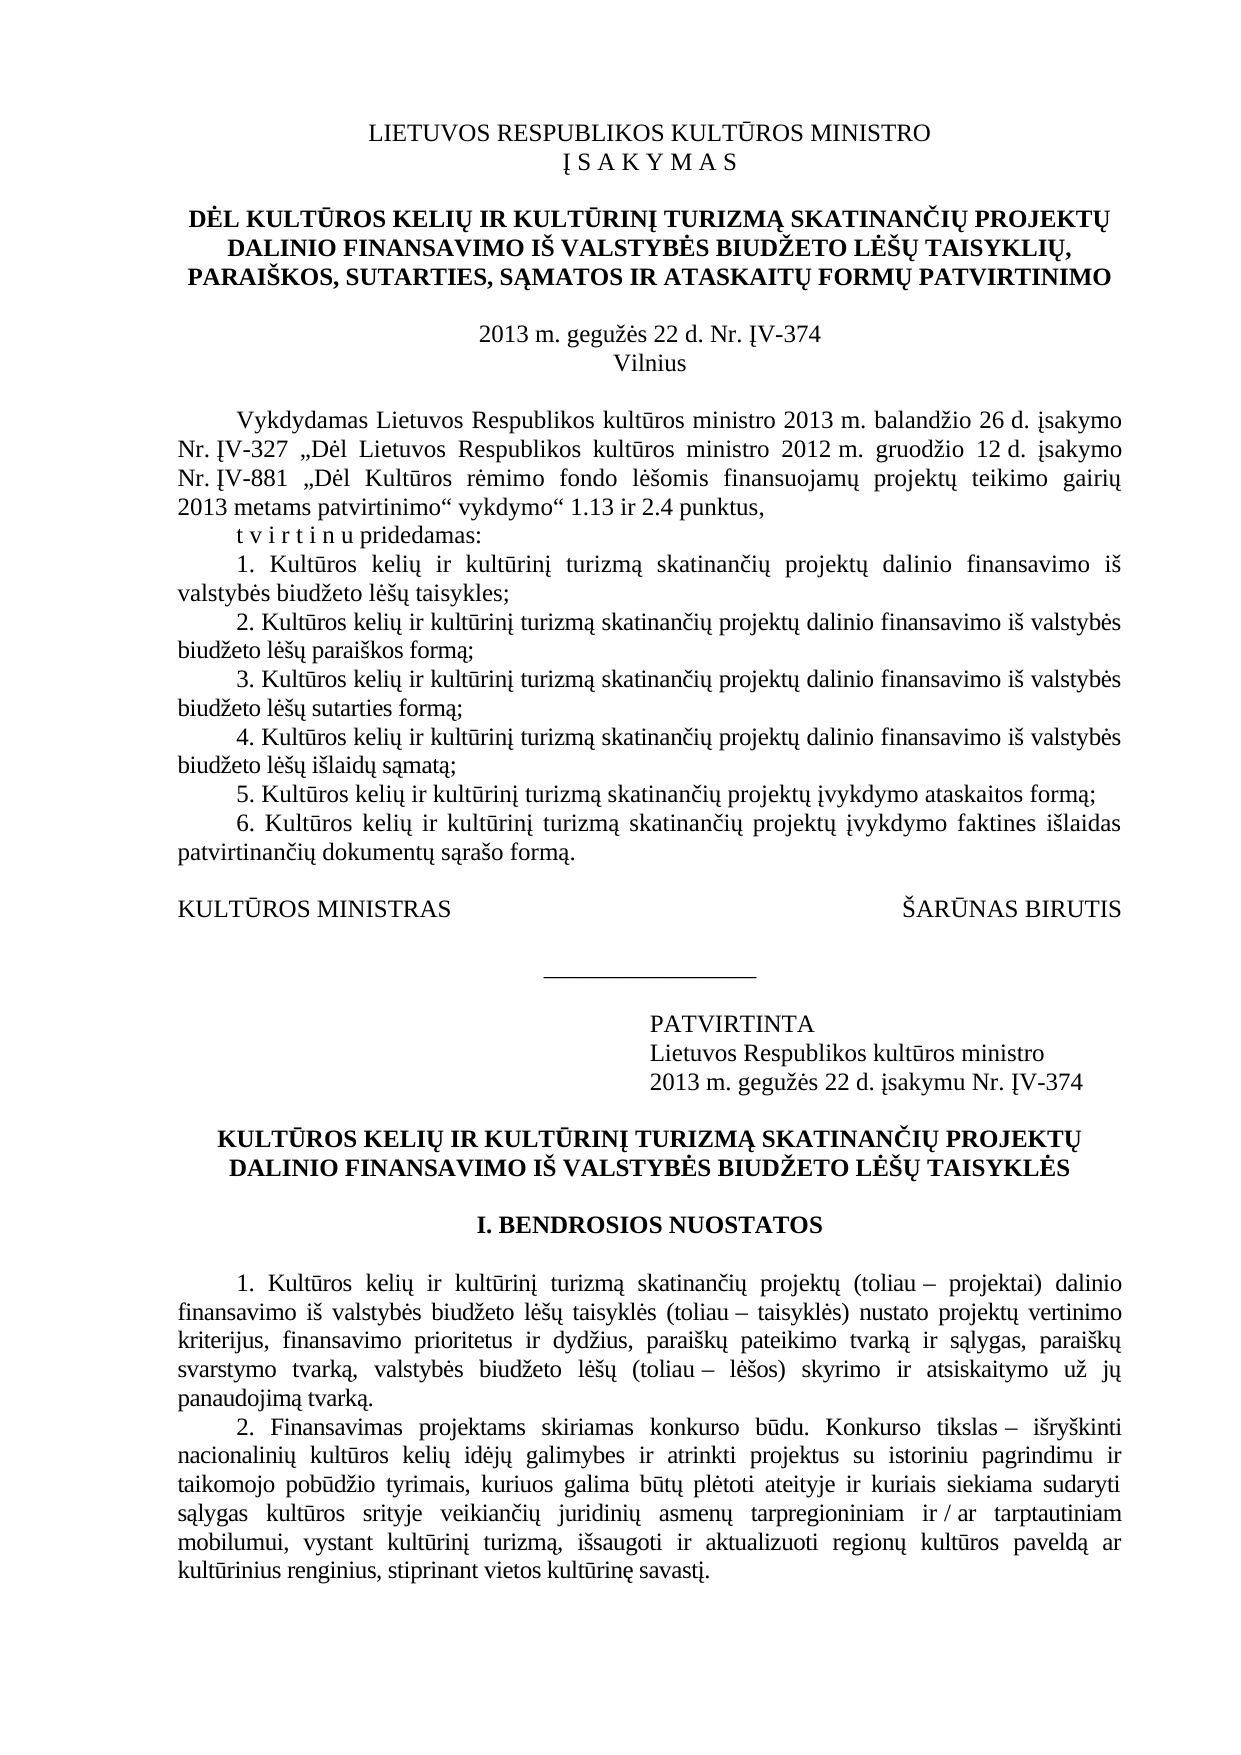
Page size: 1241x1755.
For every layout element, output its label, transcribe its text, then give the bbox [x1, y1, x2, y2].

text t v i r t i n u pridedamas: [177, 521, 1122, 549]
text 2013 m. gegužės 22 d. Nr. ĮV-374 [177, 319, 1122, 348]
text LIETUVOS RESPUBLIKOS KULTŪROS MINISTRO [177, 118, 1122, 147]
text Lietuvos Respublikos kultūros ministro 2013 m. gegužės 22 d. įsakymu Nr. ĮV-374 [649, 1038, 1122, 1096]
text 2. Finansavimas projektams skiriamas konkurso būdu. Konkurso tikslas – išryškinti nacionalinių kultūros kelių idėjų galimybes ir atrinkti projektus su istoriniu pagrindimu ir taikomojo pobūdžio tyrimais, kuriuos galima būtų plėtoti ateityje ir kuriais siekiama sudaryti sąlygas kultūros srityje veikiančių juridinių asmenų tarpregioniniam ir / ar tarptautiniam mobilumui, vystant kultūrinį turizmą, išsaugoti ir aktualizuoti regionų kultūros paveldą ar kultūrinius renginius, stiprinant vietos kultūrinę savastį. [177, 1412, 1122, 1584]
text Kultūros ministras Šarūnas Birutis [177, 894, 1122, 923]
text Dėl kultūros kelių ir KULTŪRINĮ TURIZMĄ SKATINANČIŲ PROJEKTŲ DALINIO FINANSAVIMO IŠ VALSTYBĖS BIUDŽETO LĖŠŲ TAISYKLIŲ, PARAIŠKOS, SUTARTIES, SĄMATOS IR ATASKAITŲ FORMŲ PATVIRTINIMO [177, 204, 1122, 291]
text KULTŪROS KELIŲ ir KULTŪRINĮ TURIZMĄ SKATINANČIŲ PROJEKTŲ DALINIO FINANSAVIMO IŠ VALSTYBĖS BIUDŽETO LĖŠŲ TAISYKLĖS [177, 1124, 1122, 1182]
text Į S A K Y M A S [177, 147, 1122, 176]
text PATVIRTINTA [649, 1009, 1122, 1038]
text Vilnius [177, 348, 1122, 377]
text 1. Kultūros kelių ir kultūrinį turizmą skatinančių projektų dalinio finansavimo iš valstybės biudžeto lėšų taisykles; [177, 549, 1122, 607]
text 1. Kultūros kelių ir kultūrinį turizmą skatinančių projektų (toliau – projektai) dalinio finansavimo iš valstybės biudžeto lėšų taisyklės (toliau – taisyklės) nustato projektų vertinimo kriterijus, finansavimo prioritetus ir dydžius, paraiškų pateikimo tvarką ir sąlygas, paraiškų svarstymo tvarką, valstybės biudžeto lėšų (toliau – lėšos) skyrimo ir atsiskaitymo už jų panaudojimą tvarką. [177, 1268, 1122, 1412]
text _________________ [177, 952, 1122, 981]
text 3. Kultūros kelių ir kultūrinį turizmą skatinančių projektų dalinio finansavimo iš valstybės biudžeto lėšų sutarties formą; [177, 664, 1122, 722]
text 5. Kultūros kelių ir kultūrinį turizmą skatinančių projektų įvykdymo ataskaitos formą; [177, 779, 1122, 808]
text I. BENDROSIOS NUOSTATOS [177, 1211, 1122, 1239]
text Vykdydamas Lietuvos Respublikos kultūros ministro 2013 m. balandžio 26 d. įsakymo Nr. ĮV-327 „Dėl Lietuvos Respublikos kultūros ministro 2012 m. gruodžio 12 d. įsakymo Nr. ĮV-881 „Dėl Kultūros rėmimo fondo lėšomis finansuojamų projektų teikimo gairių 2013 metams patvirtinimo“ vykdymo“ 1.13 ir 2.4 punktus, [177, 406, 1122, 521]
text 6. Kultūros kelių ir kultūrinį turizmą skatinančių projektų įvykdymo faktines išlaidas patvirtinančių dokumentų sąrašo formą. [177, 808, 1122, 866]
text 4. Kultūros kelių ir kultūrinį turizmą skatinančių projektų dalinio finansavimo iš valstybės biudžeto lėšų išlaidų sąmatą; [177, 722, 1122, 779]
text 2. Kultūros kelių ir kultūrinį turizmą skatinančių projektų dalinio finansavimo iš valstybės biudžeto lėšų paraiškos formą; [177, 607, 1122, 664]
